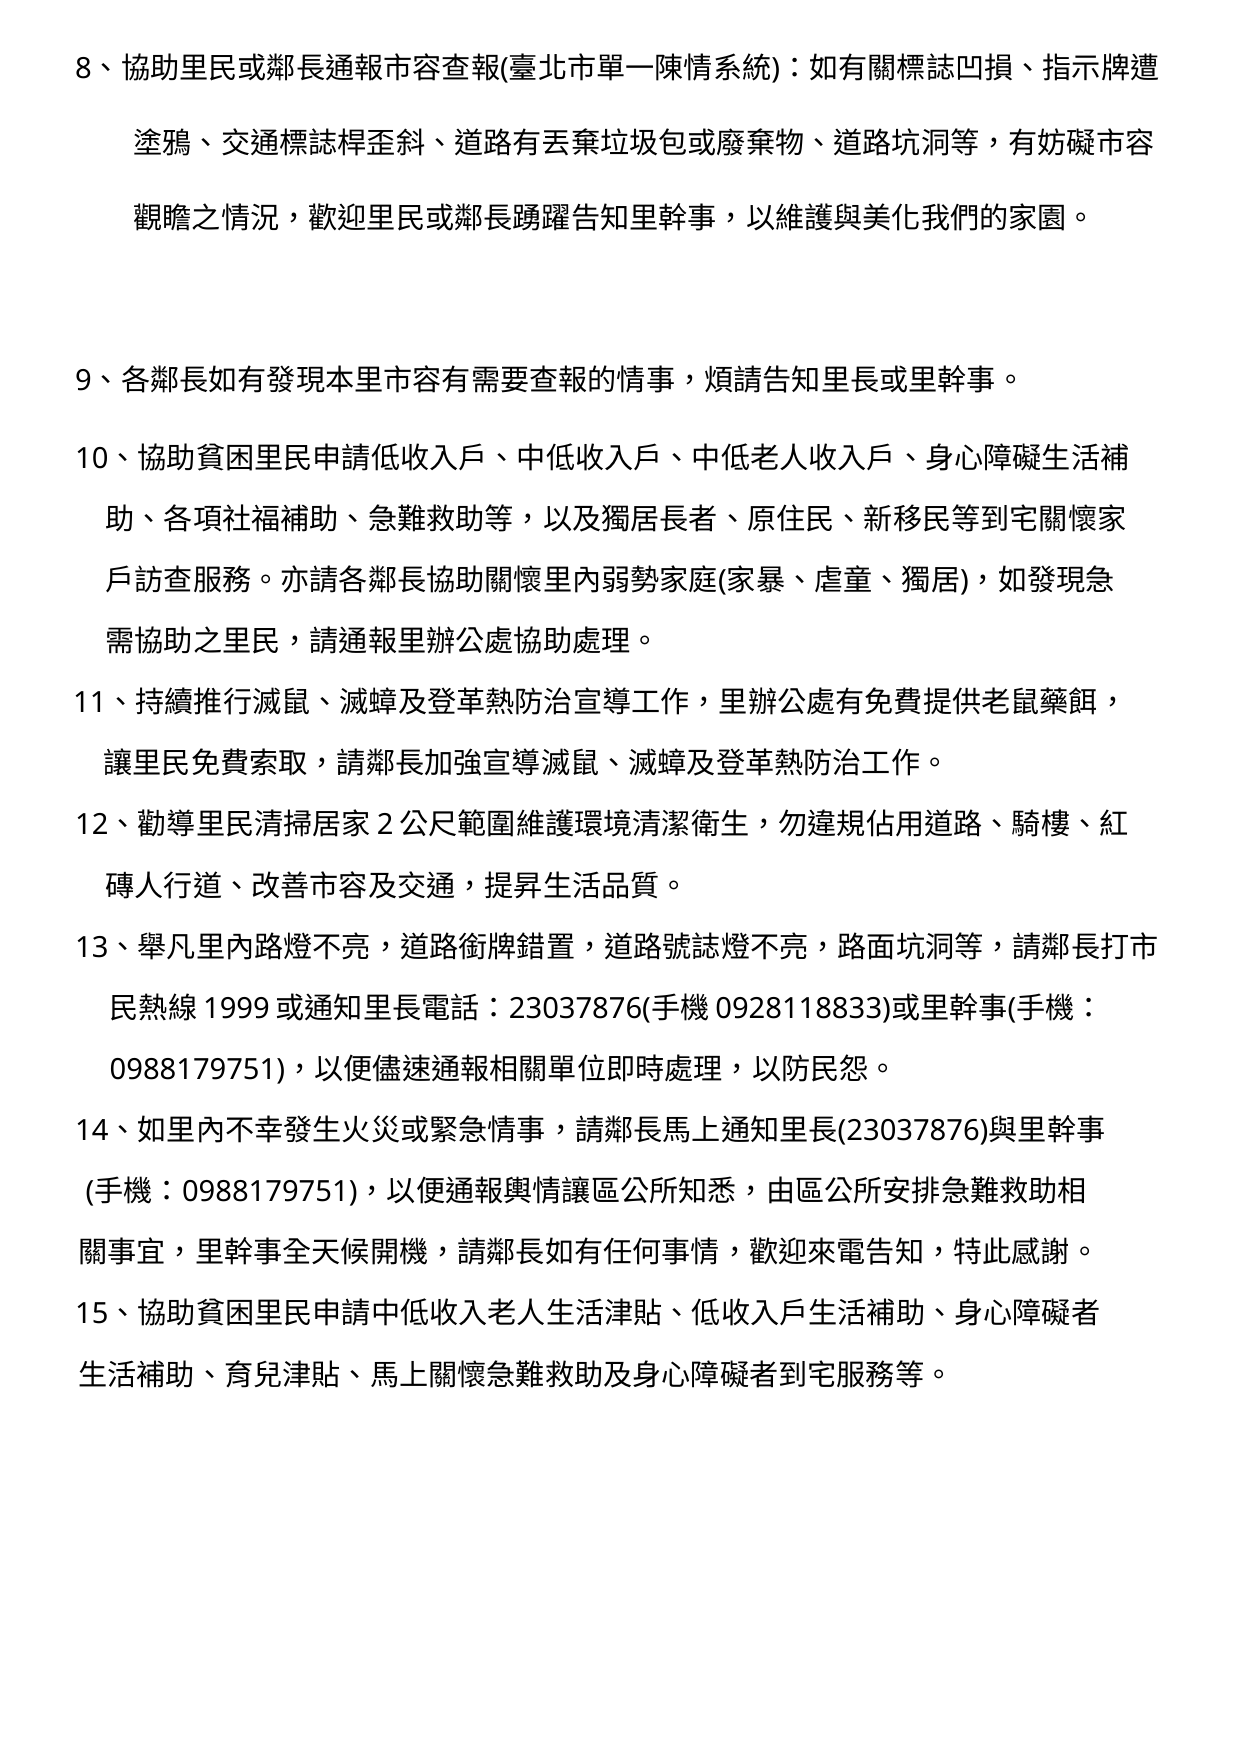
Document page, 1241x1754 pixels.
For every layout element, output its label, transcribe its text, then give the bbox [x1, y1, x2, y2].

text 9、各鄰長如有發現本里市容有需要查報的情事，煩請告知里長或里幹事。 [75, 334, 1165, 409]
text 民熱線1999或通知里長電話：23037876(手機0928118833)或里幹事(手機： [50, 984, 1165, 1027]
text (手機：0988179751)，以便通報輿情讓區公所知悉，由區公所安排急難救助相 [17, 1168, 1165, 1210]
text 磚人行道、改善市容及交通，提昇生活品質。 [75, 862, 1165, 904]
text 11、持續推行滅鼠、滅蟑及登革熱防治宣導工作，里辦公處有免費提供老鼠藥餌， [0, 679, 1165, 721]
text 生活補助、育兒津貼、馬上關懷急難救助及身心障礙者到宅服務等。 [17, 1351, 1165, 1393]
text 15、協助貧困里民申請中低收入老人生活津貼、低收入戶生活補助、身心障礙者 [75, 1290, 1165, 1332]
text 關事宜，里幹事全天候開機，請鄰長如有任何事情，歡迎來電告知，特此感謝。 [17, 1229, 1165, 1271]
text 戶訪查服務。亦請各鄰長協助關懷里內弱勢家庭(家暴、虐童、獨居)，如發現急 [75, 557, 1165, 599]
text 助、各項社福補助、急難救助等，以及獨居長者、原住民、新移民等到宅關懷家 [75, 496, 1165, 538]
text 讓里民免費索取，請鄰長加強宣導滅鼠、滅蟑及登革熱防治工作。 [0, 740, 1165, 782]
text 10、協助貧困里民申請低收入戶、中低收入戶、中低老人收入戶、身心障礙生活補 [75, 434, 1165, 477]
text 14、如里內不幸發生火災或緊急情事，請鄰長馬上通知里長(23037876)與里幹事 [75, 1107, 1165, 1149]
text 需協助之里民，請通報里辦公處協助處理。 [75, 618, 1165, 660]
text 0988179751)，以便儘速通報相關單位即時處理，以防民怨。 [50, 1045, 1165, 1088]
text 8、協助里民或鄰長通報市容查報(臺北市單一陳情系統)：如有關標誌凹損、指示牌遭塗鴉、交通標誌桿歪斜、道路有丟棄垃圾包或廢棄物、道路坑洞等，有妨礙市容觀瞻之情況，歡迎里民或鄰長踴躍告知里幹事，以維護與美化我們的家園。 [75, 22, 1165, 247]
text 13、舉凡里內路燈不亮，道路銜牌錯置，道路號誌燈不亮，路面坑洞等，請鄰長打市 [75, 923, 1165, 966]
text 12、勸導里民清掃居家2公尺範圍維護環境清潔衛生，勿違規佔用道路、騎樓、紅 [75, 801, 1165, 843]
